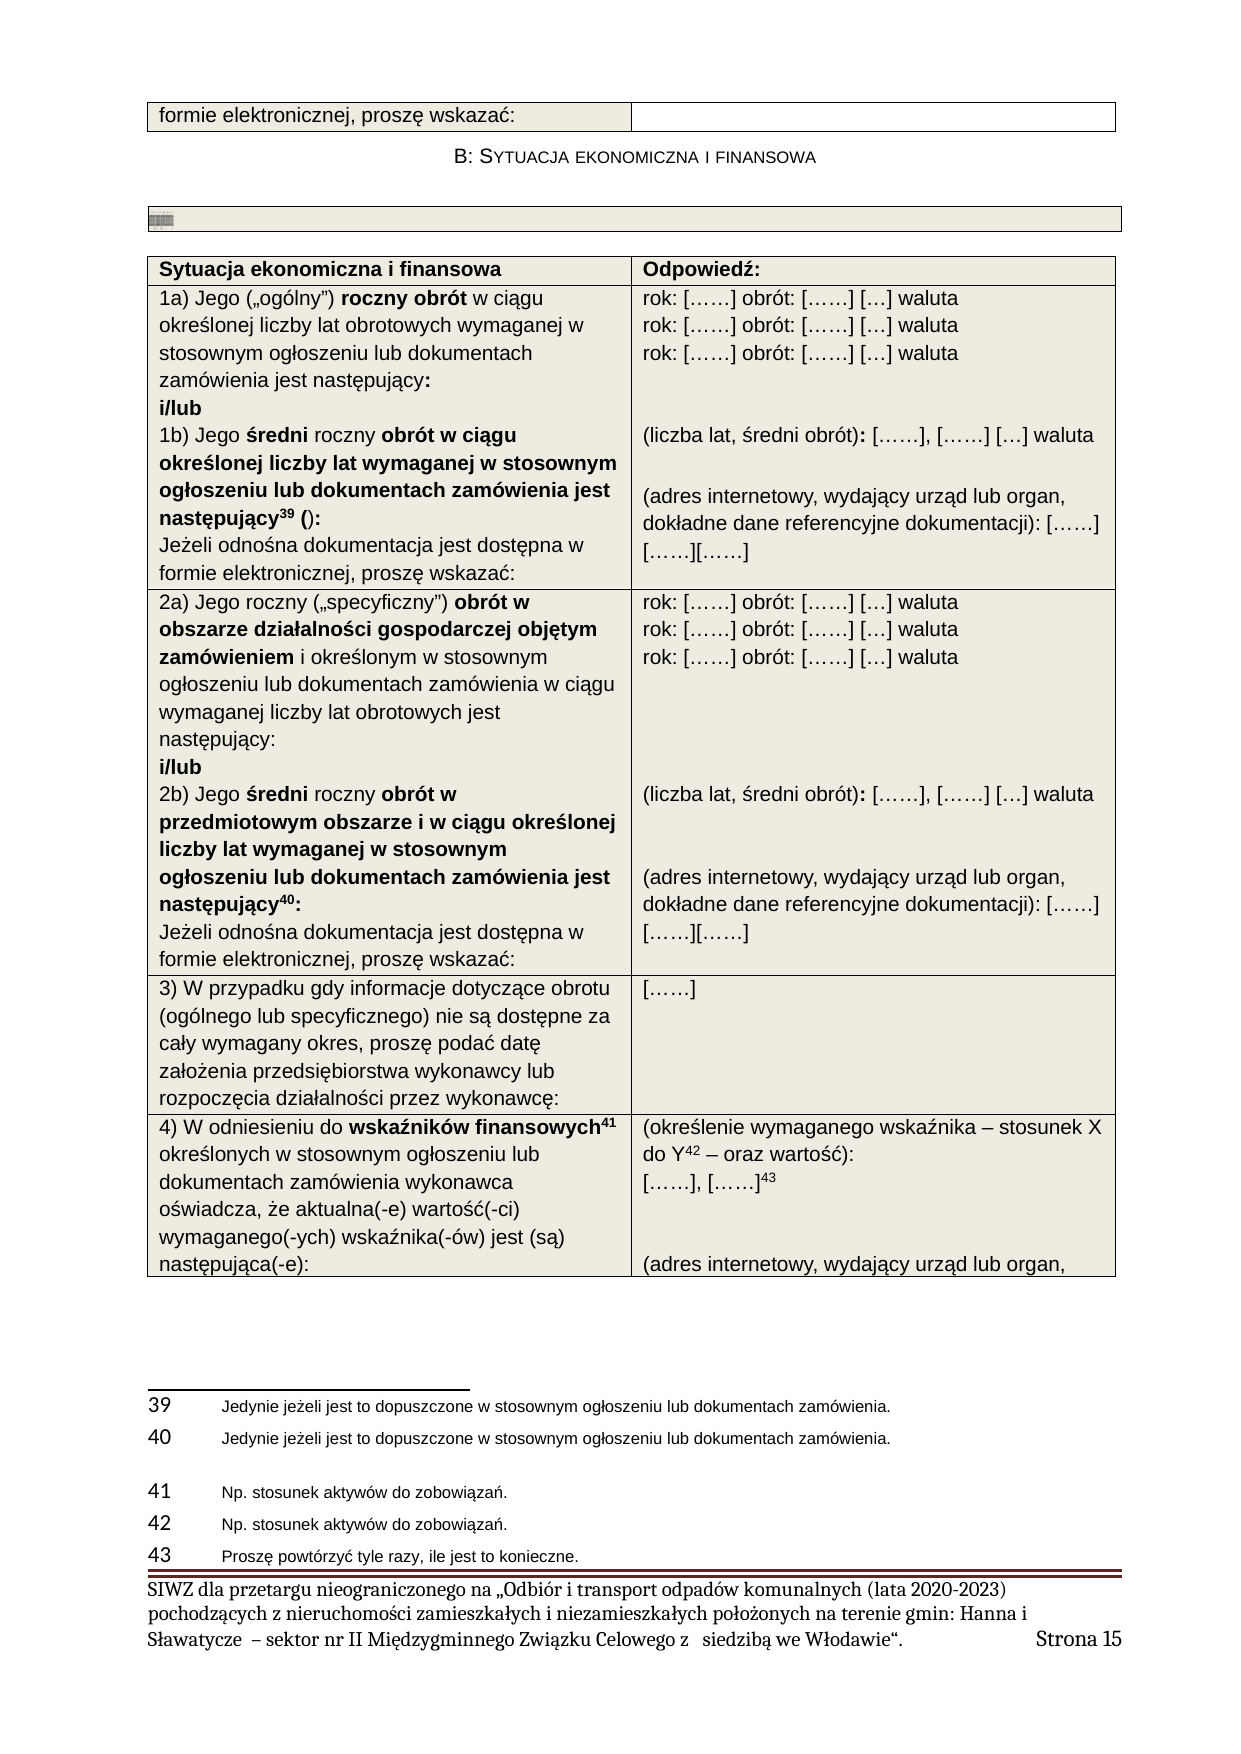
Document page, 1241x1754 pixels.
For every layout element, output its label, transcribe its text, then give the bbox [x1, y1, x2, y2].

table_cell [] Tak [] Nie Jeżeli tak, proszę określić, o jakie zezwolenie lub status członkowski chodzi, i wskazać, czy wykonawca je posiada: [ …] [] Tak [] Nie (adres internetowy, wydający urząd lub organ, dokładne dane referencyjne dokumentacji): [……][……][……] [632, 103, 1115, 131]
table_cell 1a) Jego („ogólny”) roczny obrót w ciągu określonej liczby lat obrotowych wymaganej w stosownym ogłoszeniu lub dokumentach zamówienia jest następujący: i/lub 1b) Jego średni roczny obrót w ciągu określonej liczby lat wymaganej w stosownym ogłoszeniu lub dokumentach zamówienia jest następujący (): Jeżeli odnośna dokumentacja jest dostępna w formie elektronicznej, proszę wskazać: [148, 286, 631, 588]
table_cell 3) W przypadku gdy informacje dotyczące obrotu (ogólnego lub specyficznego) nie są dostępne za cały wymagany okres, proszę podać datę założenia przedsiębiorstwa wykonawcy lub rozpoczęcia działalności przez wykonawcę: [148, 976, 631, 1114]
text B: Sytuacja ekonomiczna i finansowa [148, 144, 1122, 168]
table_cell 2a) Jego roczny („specyficzny”) obrót w obszarze działalności gospodarczej objętym zamówieniem i określonym w stosownym ogłoszeniu lub dokumentach zamówienia w ciągu wymaganej liczby lat obrotowych jest następujący: i/lub 2b) Jego średni roczny obrót w przedmiotowym obszarze i w ciągu określonej liczby lat wymaganej w stosownym ogłoszeniu lub dokumentach zamówienia jest następujący: Jeżeli odnośna dokumentacja jest dostępna w formie elektronicznej, proszę wskazać: [148, 590, 631, 975]
text Wykonawca powinien przedstawić informacje jedynie w przypadku gdy instytucja zamawiająca lub podmiot zamawiający wymagają danych kryteriów kwalifikacji w stosownym ogłoszeniu lub w dokumentach zamówienia, o których mowa w ogłoszeniu. [149, 207, 1121, 231]
table_cell rok: [……] obrót: [……] […] waluta rok: [……] obrót: [……] […] waluta rok: [……] obrót: [……] […] waluta (liczba lat, średni obrót): [……], [……] […] waluta (adres internetowy, wydający urząd lub organ, dokładne dane referencyjne dokumentacji): [……][……][……] [632, 286, 1115, 588]
table_cell [……] [632, 976, 1115, 1114]
table_cell 2) W odniesieniu do zamówień publicznych na usługi: Czy konieczne jest posiadanie określonego zezwolenia lub bycie członkiem określonej organizacji, aby mieć możliwość świadczenia usługi, o której mowa, w państwie siedziby wykonawcy? Jeżeli odnośna dokumentacja jest dostępna w formie elektronicznej, proszę wskazać: [148, 103, 631, 131]
table_cell rok: [……] obrót: [……] […] waluta rok: [……] obrót: [……] […] waluta rok: [……] obrót: [……] […] waluta (liczba lat, średni obrót): [……], [……] […] waluta (adres internetowy, wydający urząd lub organ, dokładne dane referencyjne dokumentacji): [……][……][……] [632, 590, 1115, 975]
table_header Sytuacja ekonomiczna i finansowa [148, 257, 631, 285]
table_header Odpowiedź: [632, 257, 1115, 285]
